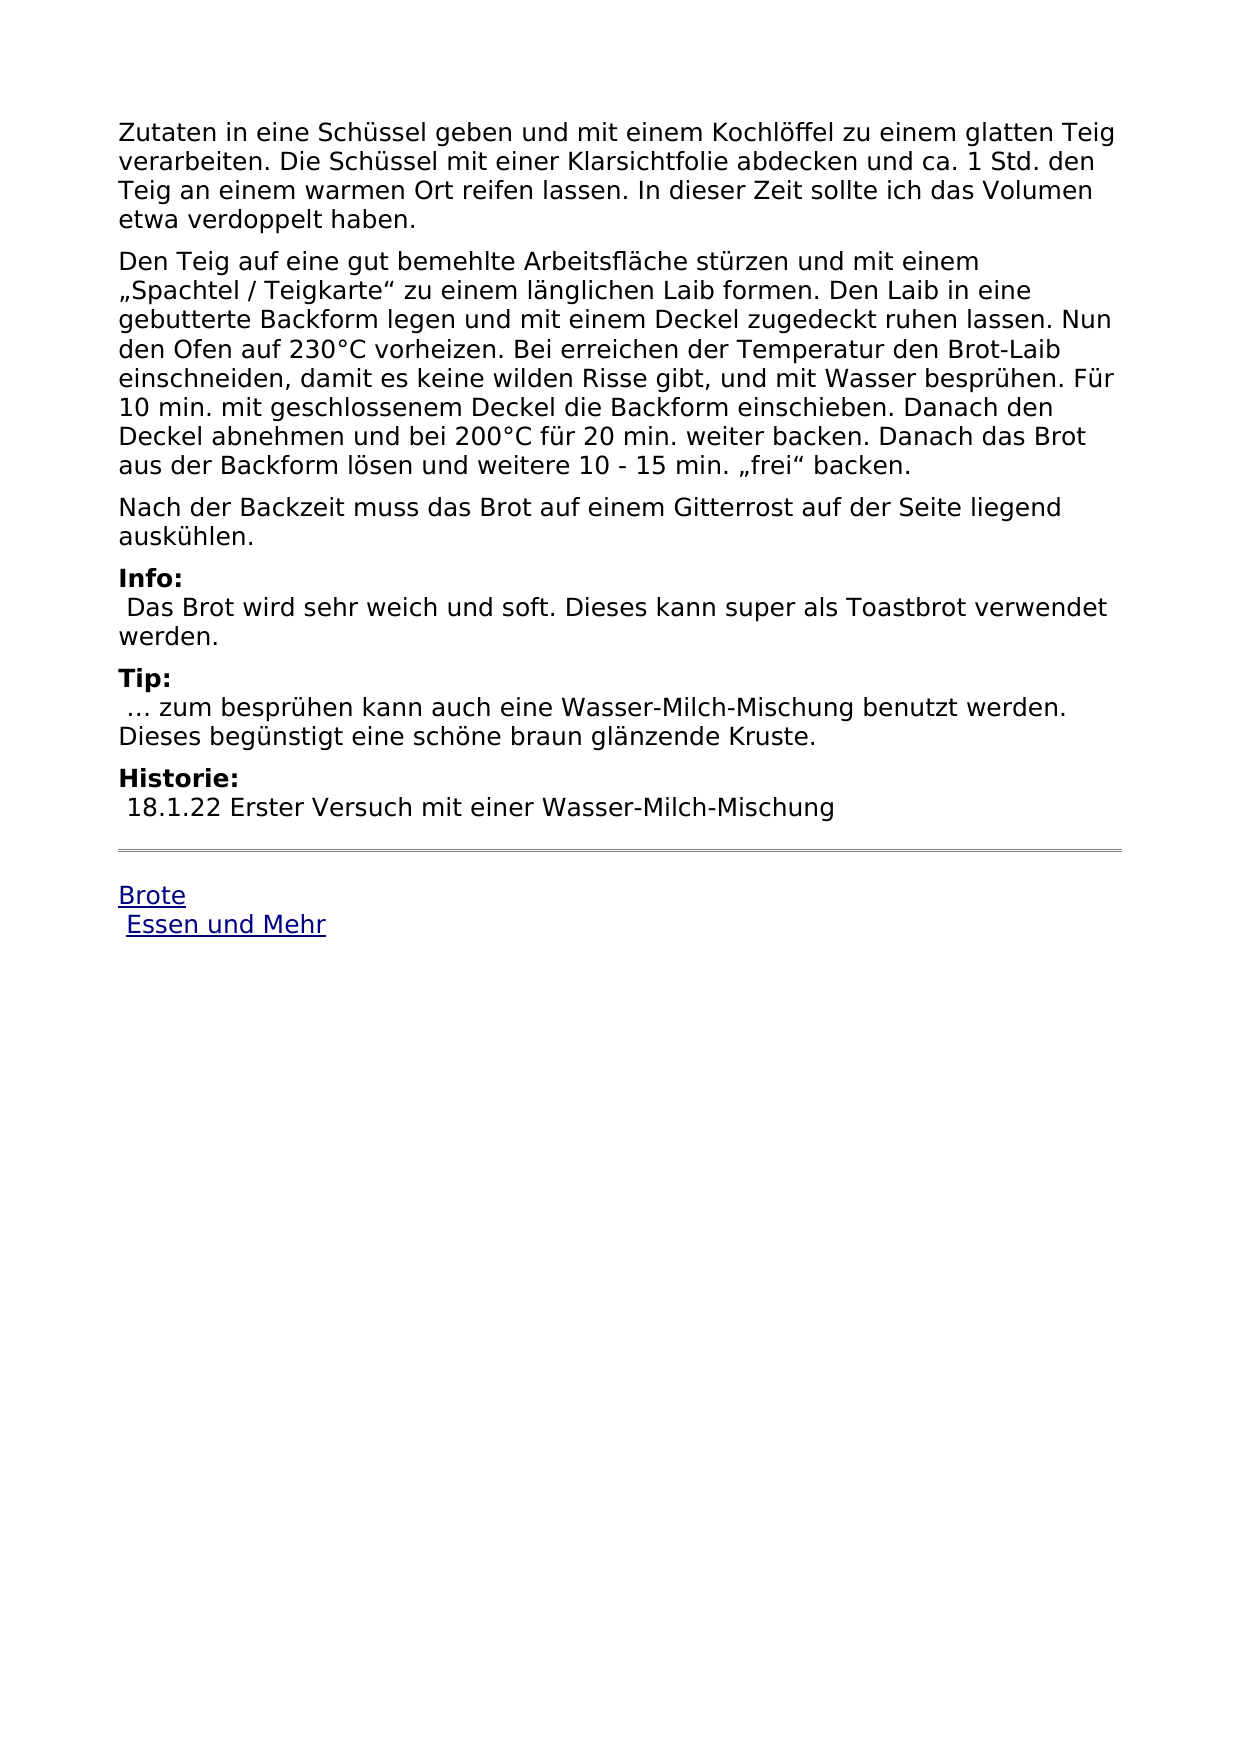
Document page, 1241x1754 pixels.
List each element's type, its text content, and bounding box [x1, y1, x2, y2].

text Brote Essen und Mehr [118, 881, 1122, 939]
text Tip: … zum besprühen kann auch eine Wasser-Milch-Mischung benutzt werden. Dieses begünstigt eine schöne braun glänzende Kruste. [118, 664, 1122, 751]
text Historie: 18.1.22 Erster Versuch mit einer Wasser-Milch-Mischung [118, 764, 1122, 822]
text Zutaten in eine Schüssel geben und mit einem Kochlöffel zu einem glatten Teig verarbeiten. Die Schüssel mit einer Klarsichtfolie abdecken und ca. 1 Std. den Teig an einem warmen Ort reifen lassen. In dieser Zeit sollte ich das Volumen etwa verdoppelt haben. [118, 118, 1122, 235]
text Nach der Backzeit muss das Brot auf einem Gitterrost auf der Seite liegend auskühlen. [118, 493, 1122, 551]
text Den Teig auf eine gut bemehlte Arbeitsfläche stürzen und mit einem „Spachtel / Teigkarte“ zu einem länglichen Laib formen. Den Laib in eine gebutterte Backform legen und mit einem Deckel zugedeckt ruhen lassen. Nun den Ofen auf 230°C vorheizen. Bei erreichen der Temperatur den Brot-Laib einschneiden, damit es keine wilden Risse gibt, und mit Wasser besprühen. Für 10 min. mit geschlossenem Deckel die Backform einschieben. Danach den Deckel abnehmen und bei 200°C für 20 min. weiter backen. Danach das Brot aus der Backform lösen und weitere 10 - 15 min. „frei“ backen. [118, 247, 1122, 481]
text Info: Das Brot wird sehr weich und soft. Dieses kann super als Toastbrot verwendet werden. [118, 564, 1122, 651]
